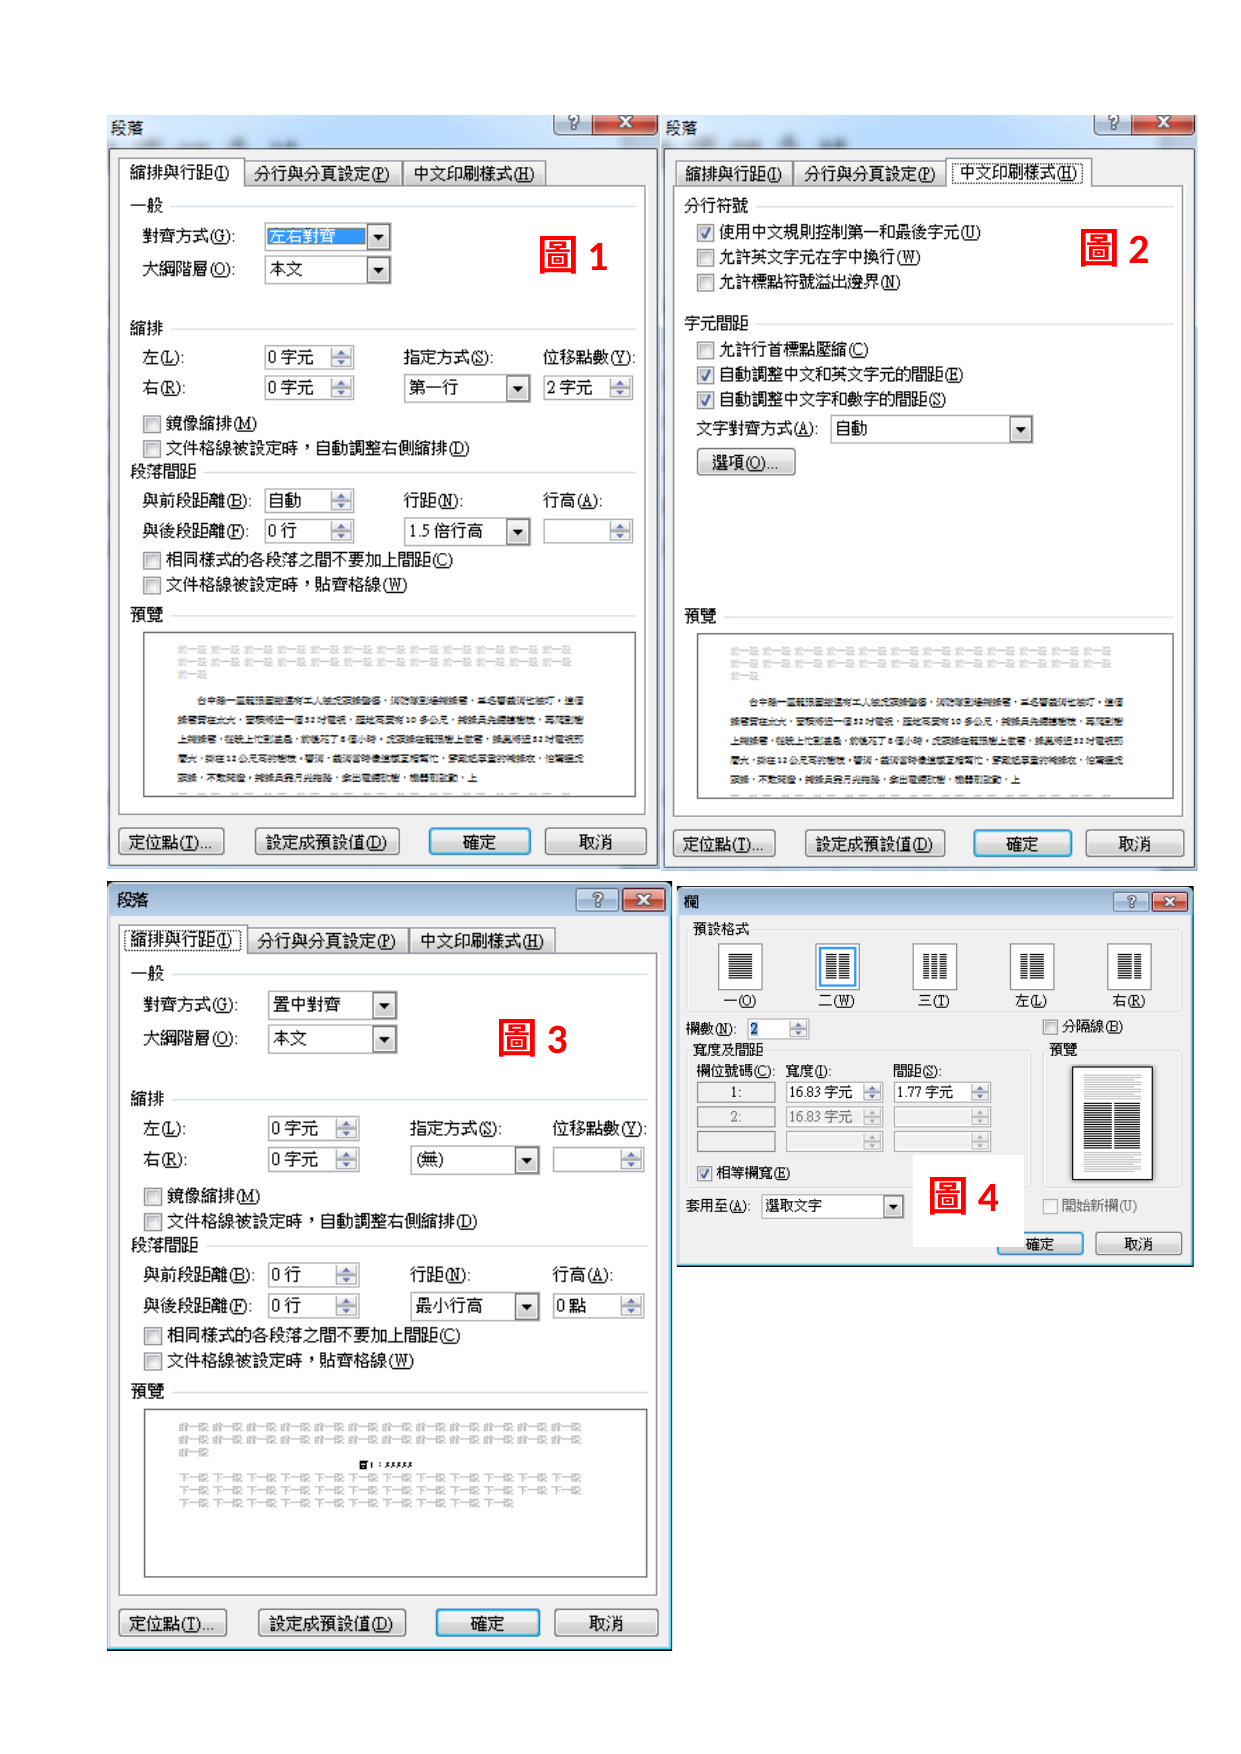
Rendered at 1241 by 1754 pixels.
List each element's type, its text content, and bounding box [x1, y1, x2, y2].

text 圖3 [496, 1005, 578, 1065]
text 圖1 [537, 222, 619, 282]
text 圖4 [928, 1163, 1009, 1223]
text 圖2 [1078, 215, 1160, 276]
